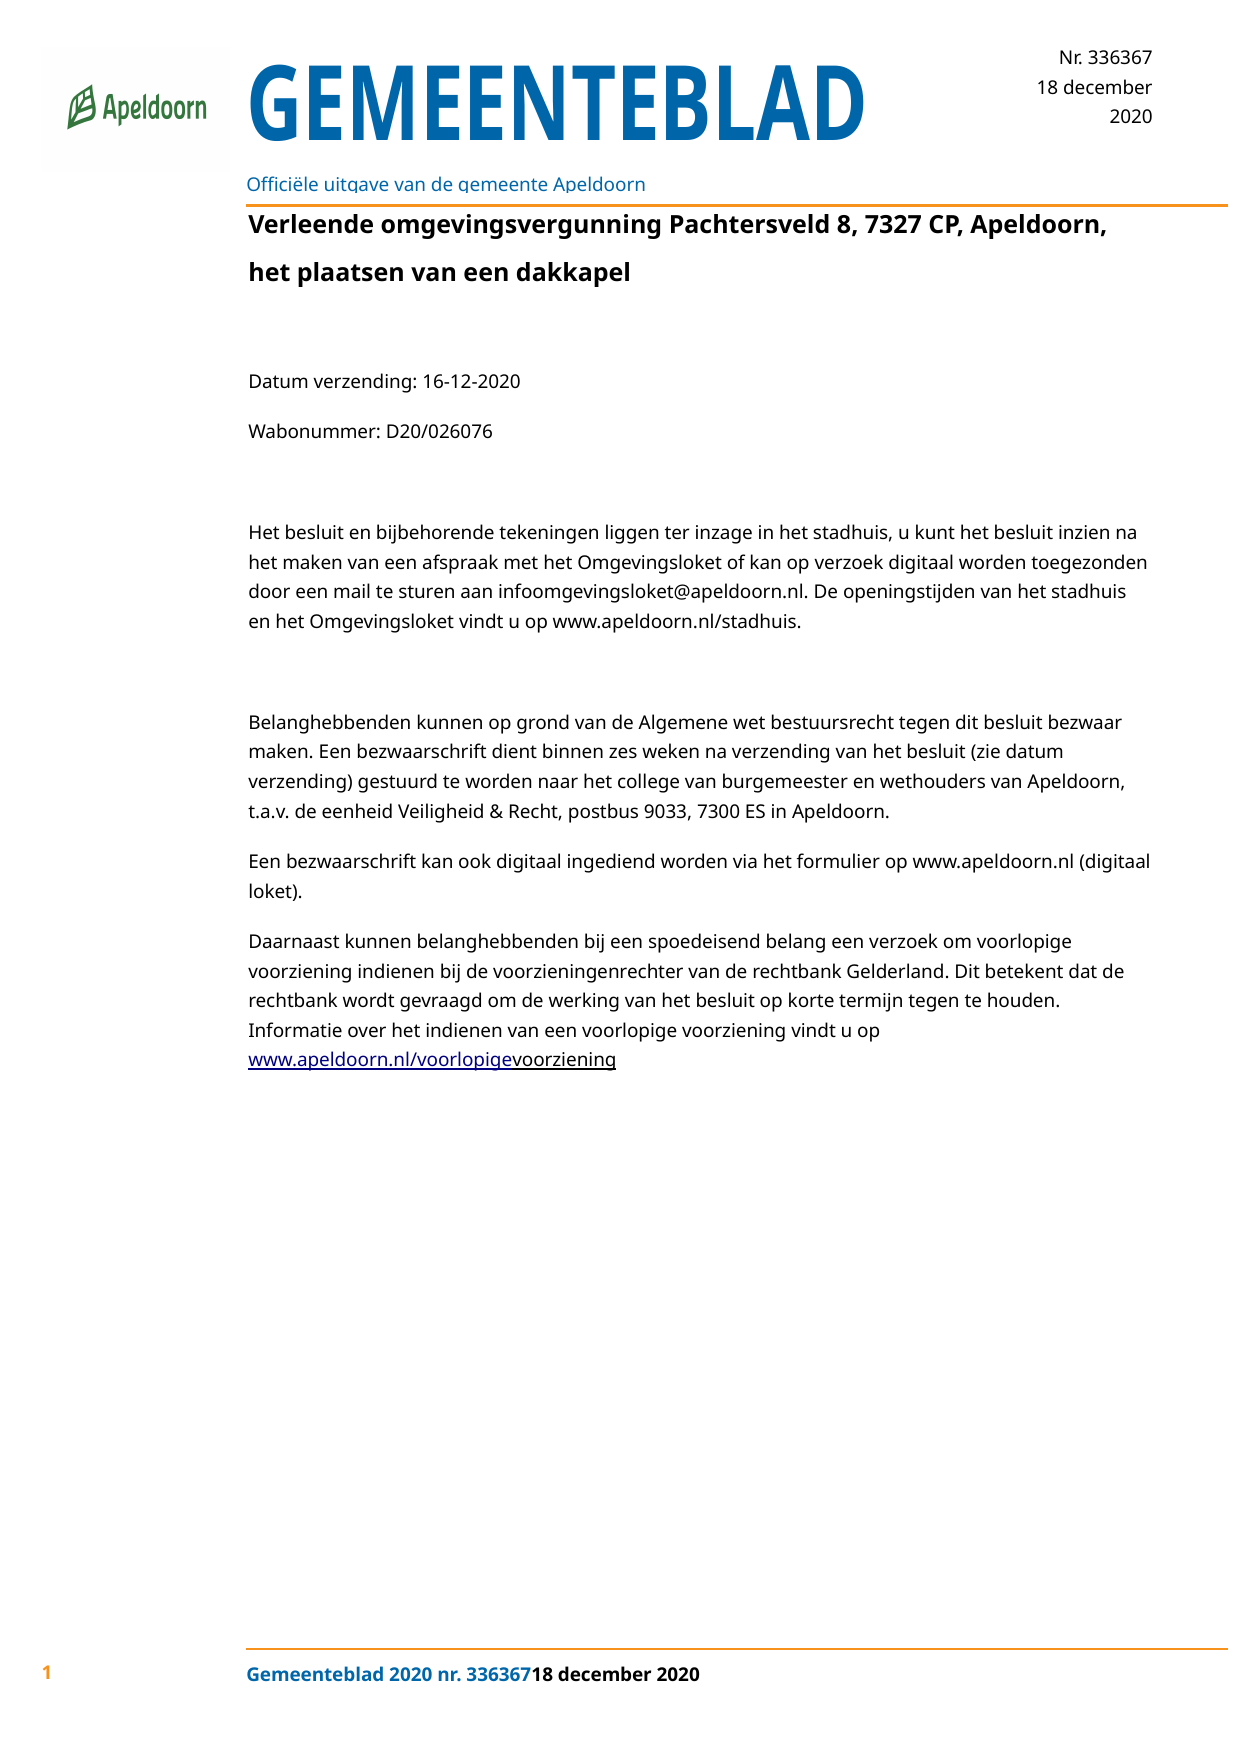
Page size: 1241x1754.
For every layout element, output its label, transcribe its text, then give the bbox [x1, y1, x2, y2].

text Wabonummer: D20/026076 [248, 419, 1152, 444]
picture [41, 47, 231, 172]
text Het besluit en bijbehorende tekeningen liggen ter inzage in het stadhuis, u kunt het besluit inzien na het maken van een afspraak met het Omgevingsloket of kan op verzoek digitaal worden toegezonden door een mail te sturen aan infoomgevingsloket@apeldoorn.nl. De openingstijden van het stadhuis en het Omgevingsloket vindt u op www.apeldoorn.nl/stadhuis. [248, 519, 1152, 634]
text Een bezwaarschrift kan ook digitaal ingediend worden via het formulier op www.apeldoorn.nl (digitaal loket). [248, 848, 1152, 904]
text Daarnaast kunnen belanghebbenden bij een spoedeisend belang een verzoek om voorlopige voorziening indienen bij de voorzieningenrechter van de rechtbank Gelderland. Dit betekent dat de rechtbank wordt gevraagd om de werking van het besluit op korte termijn tegen te houden. Informatie over het indienen van een voorlopige voorziening vindt u op www.apeldoorn.nl/voorlopigevoorziening [248, 928, 1152, 1072]
text Belanghebbenden kunnen op grond van de Algemene wet bestuursrecht tegen dit besluit bezwaar maken. Een bezwaarschrift dient binnen zes weken na verzending van het besluit (zie datum verzending) gestuurd te worden naar het college van burgemeester en wethouders van Apeldoorn, t.a.v. de eenheid Veiligheid & Recht, postbus 9033, 7300 ES in Apeldoorn. [248, 709, 1152, 824]
text Datum verzending: 16-12-2020 [248, 368, 1152, 394]
text Verleende omgevingsvergunning Pachtersveld 8, 7327 CP, Apeldoorn, het plaatsen van een dakkapel [248, 207, 1152, 288]
